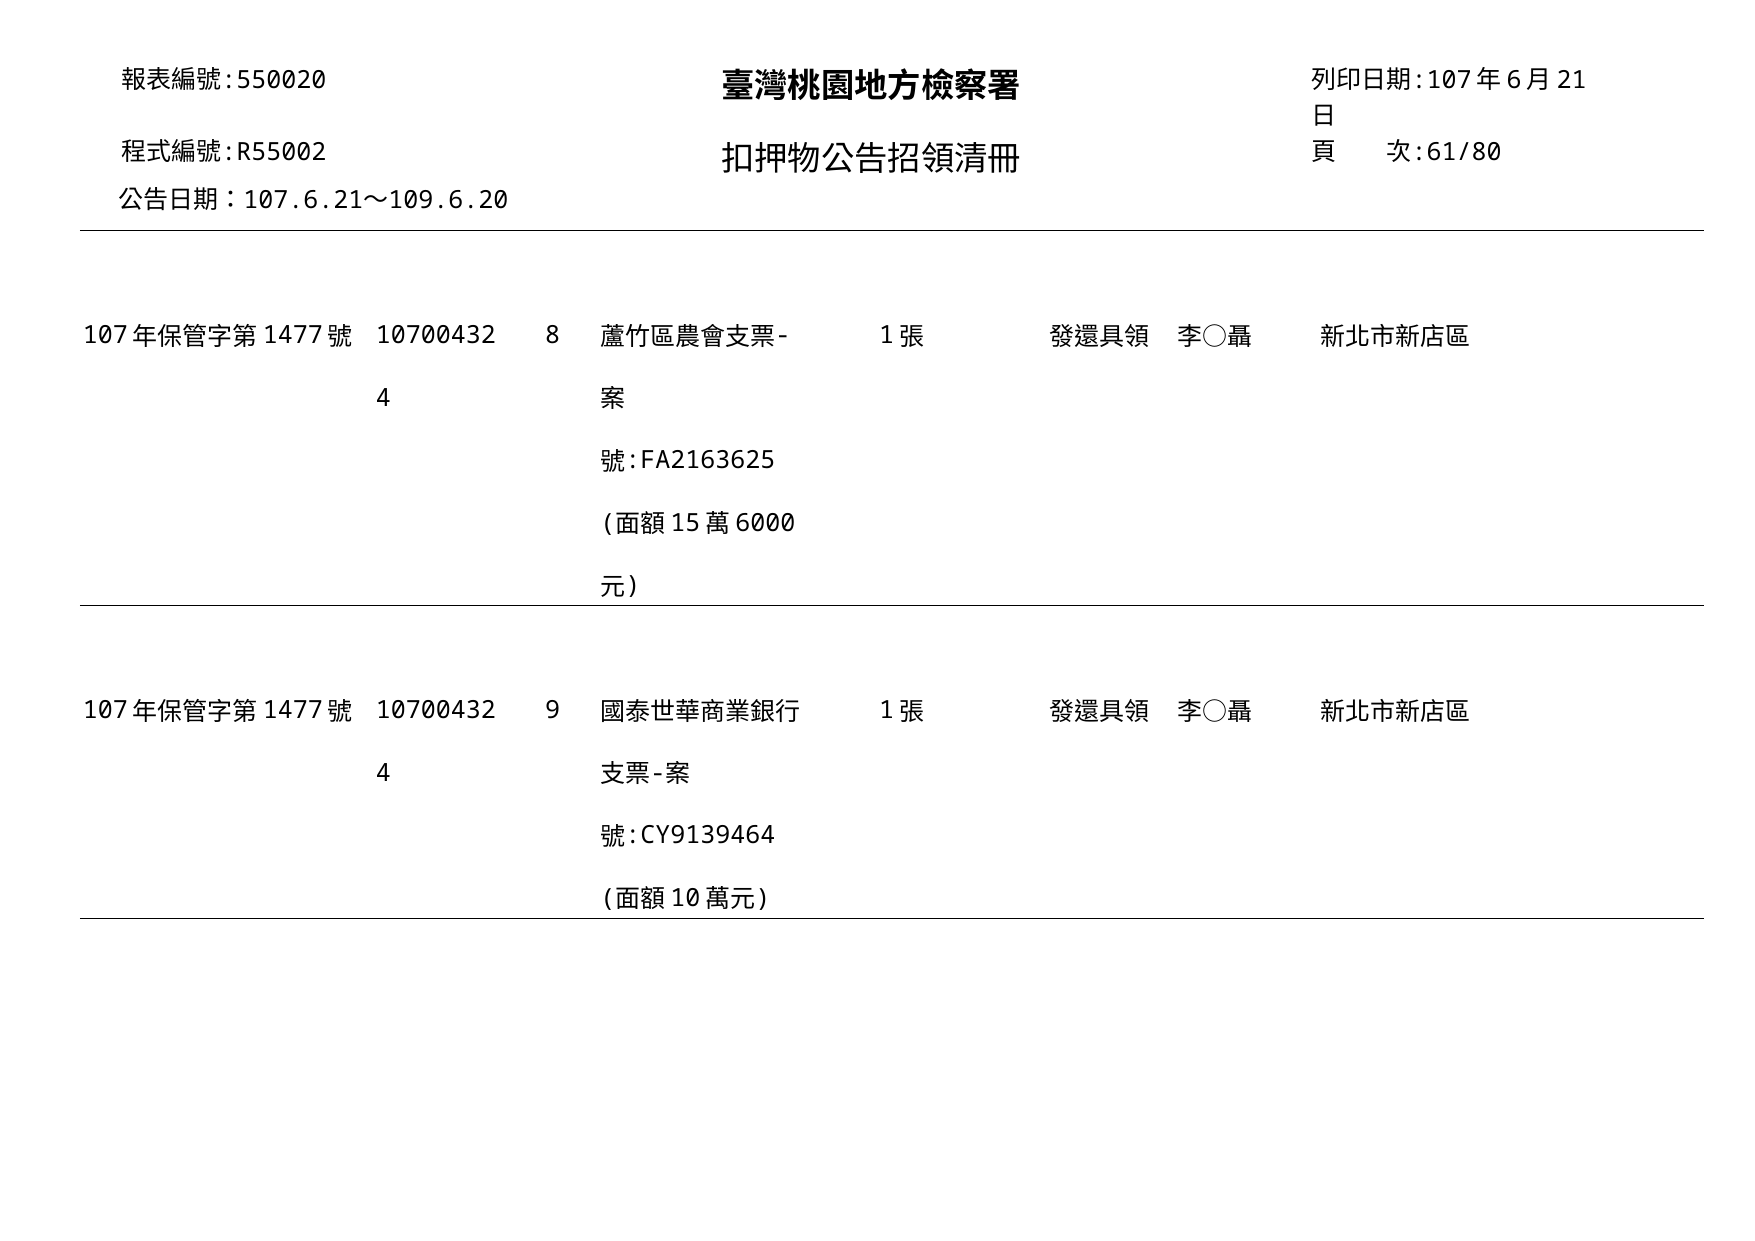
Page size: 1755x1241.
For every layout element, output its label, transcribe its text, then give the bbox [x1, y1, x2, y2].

table_cell [927, 606, 1046, 917]
table_cell 107年保管字第1477號 [80, 606, 373, 917]
table_cell 8 [507, 231, 597, 605]
table_cell 9 [507, 606, 597, 917]
table_cell [1575, 231, 1704, 605]
table_cell 國泰世華商業銀行支票-案號:CY9139464(面額10萬元) [597, 606, 807, 917]
table_cell 新北市新店區 [1317, 606, 1575, 917]
table_cell 107004324 [373, 231, 507, 605]
table_cell 李○聶 [1175, 606, 1317, 917]
table_cell 李○聶 [1175, 231, 1317, 605]
table_cell 蘆竹區農會支票-案號:FA2163625(面額15萬6000元) [597, 231, 807, 605]
table_cell 發還具領 [1046, 606, 1175, 917]
table_cell 1張 [808, 231, 927, 605]
table_cell 1張 [808, 606, 927, 917]
table_cell 新北市新店區 [1317, 231, 1575, 605]
table_cell [927, 231, 1046, 605]
table_cell 107004324 [373, 606, 507, 917]
table_cell 107年保管字第1477號 [80, 231, 373, 605]
table_cell [1575, 606, 1704, 917]
table_cell 發還具領 [1046, 231, 1175, 605]
